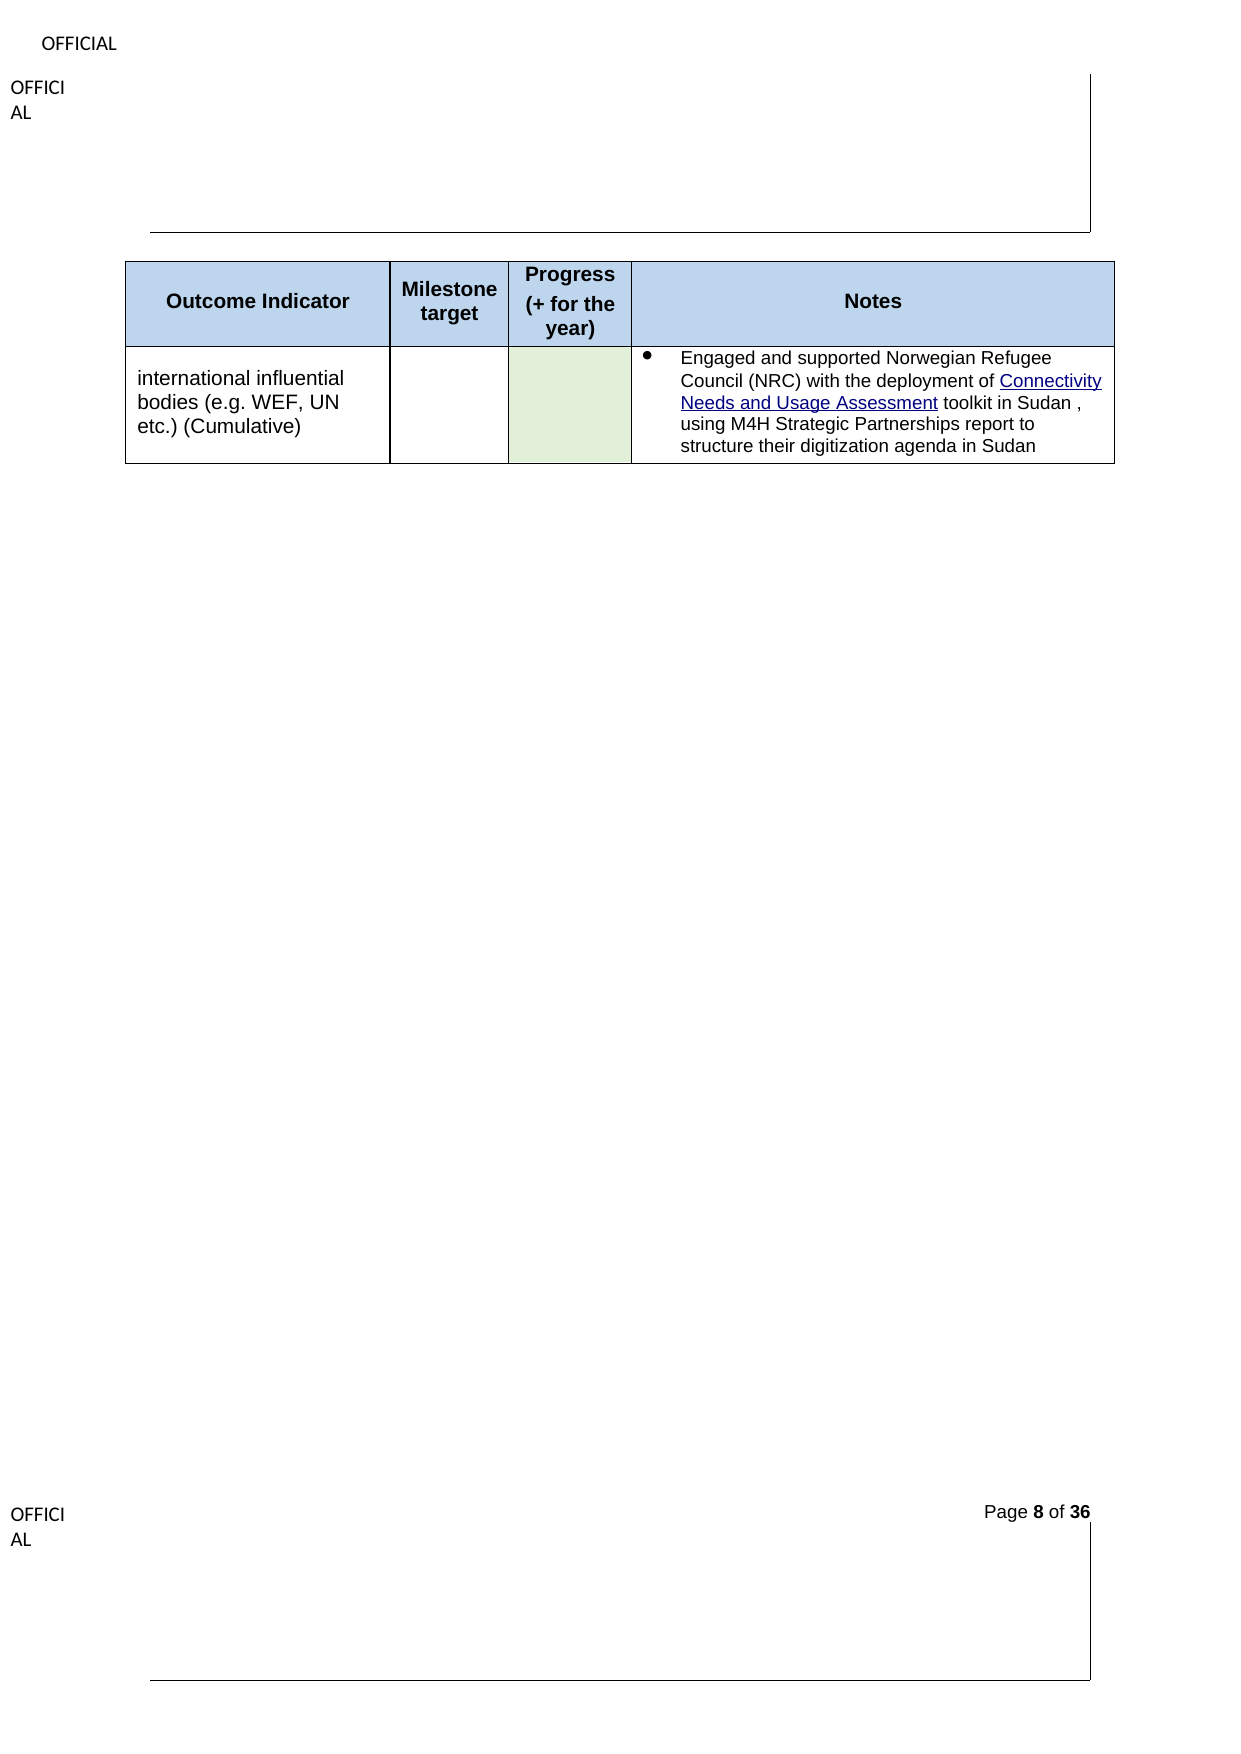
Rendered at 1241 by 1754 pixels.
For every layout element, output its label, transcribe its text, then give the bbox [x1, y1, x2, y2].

table_header Milestone target [391, 262, 508, 346]
table_header Notes [632, 262, 1114, 346]
table_cell Engaged with Government of Somaliland (Ministry of ICT) to develop country’s first National Emergency Telecommunications Plan (NETP) to streamline coordination and engagement across government, humanitarian agencies, service providers & communities during crisis. Engaged and supported Norwegian Refugee Council (NRC) with the deployment of Connectivity Needs and Usage Assessment toolkit in Sudan , using M4H Strategic Partnerships report to structure their digitization agenda in Sudan [632, 347, 1114, 462]
table_header Outcome Indicator [126, 262, 389, 346]
table_cell international influential bodies (e.g. WEF, UN etc.) (Cumulative) [126, 347, 389, 462]
table_cell [391, 347, 508, 462]
table_header Progress (+ for the year) [509, 262, 631, 346]
table_cell [509, 347, 631, 462]
